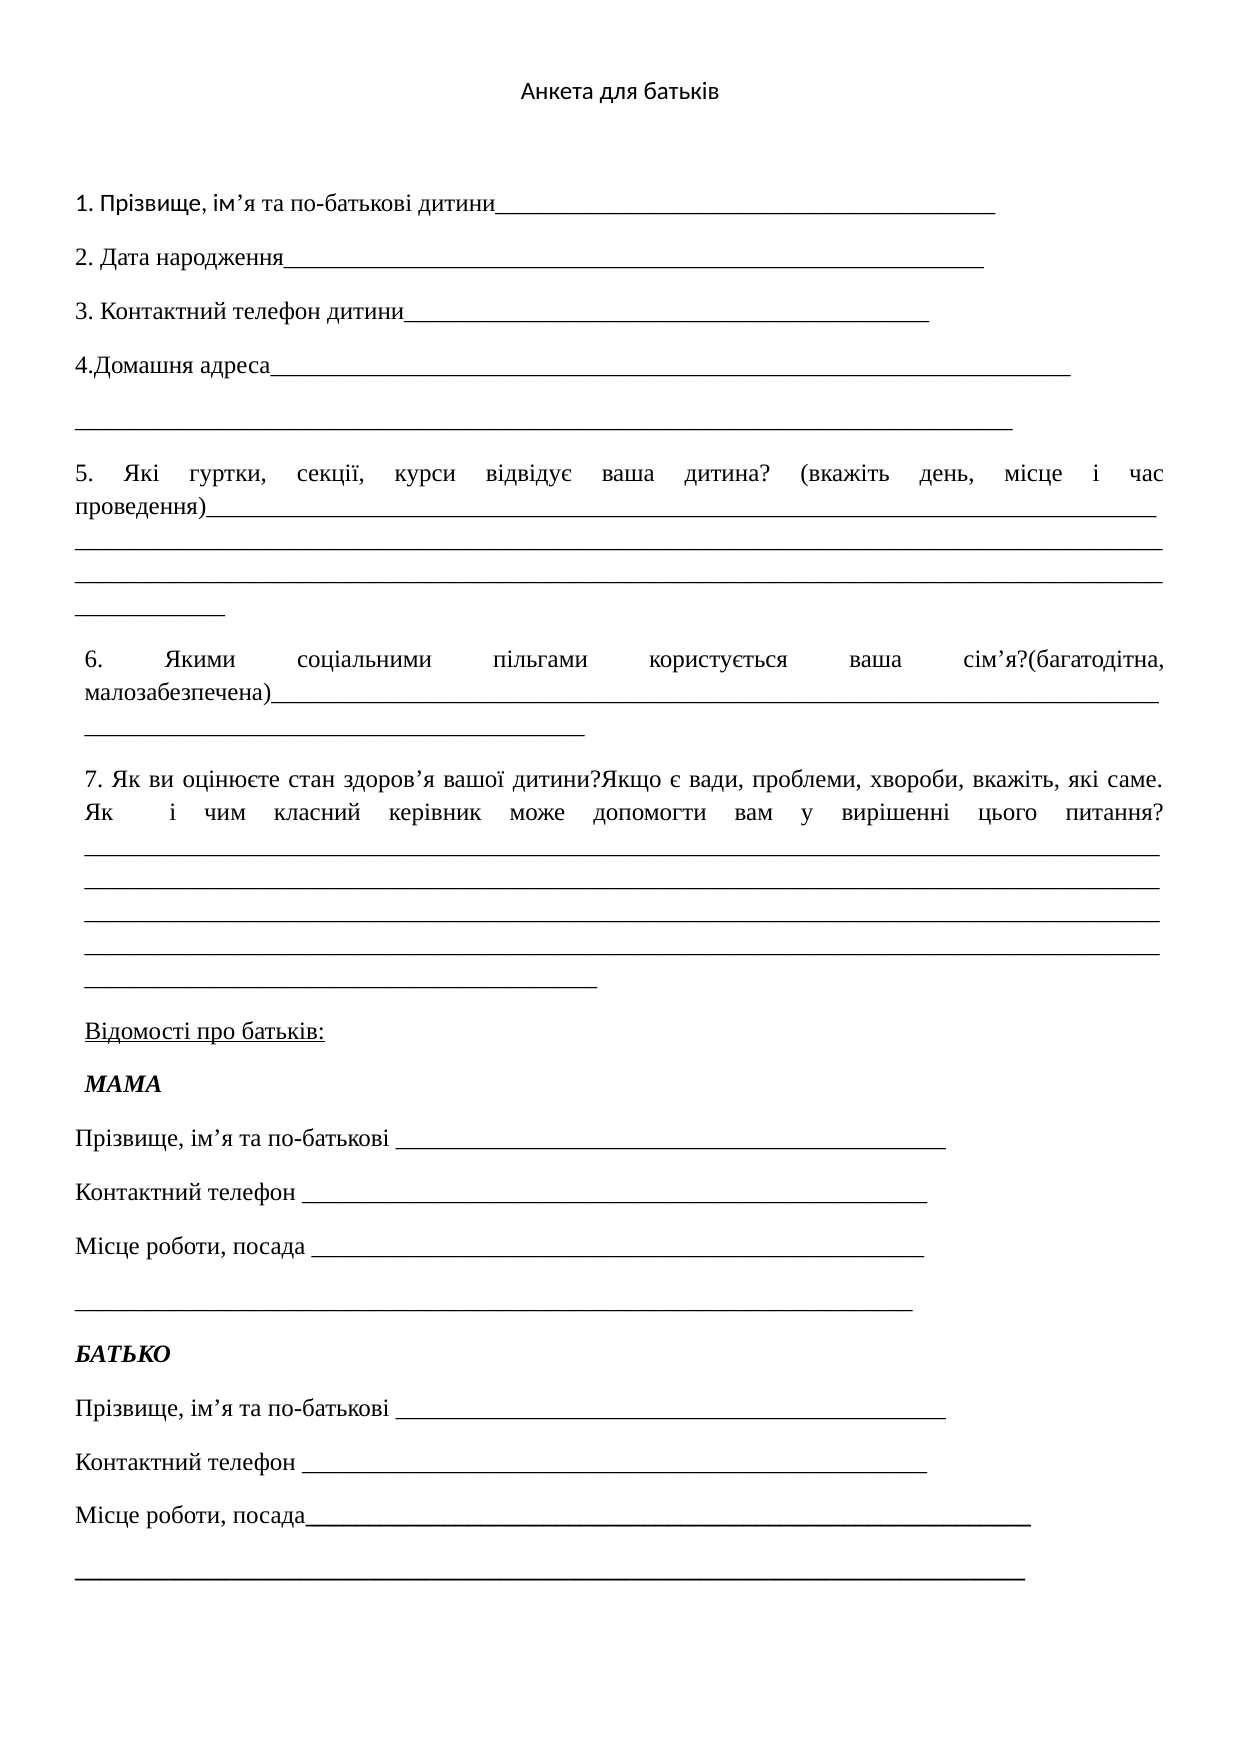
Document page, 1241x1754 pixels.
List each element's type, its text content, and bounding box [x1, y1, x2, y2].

text ___________________________________________________________________________ [75, 404, 1165, 433]
text 6. Якими соціальними пільгами користується ваша сімʼя?(багатодітна, малозабезпечена)_______________________________________________________________________________________________________________ [84, 644, 1165, 739]
text 2. Дата народження________________________________________________________ [75, 242, 1165, 271]
text Відомості про батьків: [84, 1016, 1165, 1044]
text Контактний телефон __________________________________________________ [75, 1447, 1165, 1475]
text ____________________________________________________________________________ [75, 1554, 1165, 1583]
text 1. Прізвище, імʼя та по-батькові дитини________________________________________ [75, 187, 1165, 217]
text МАМА [84, 1069, 1165, 1098]
text Місце роботи, посада__________________________________________________________ [75, 1500, 1165, 1529]
text Прізвище, імʼя та по-батькові ____________________________________________ [75, 1123, 1165, 1152]
text Контактний телефон __________________________________________________ [75, 1177, 1165, 1206]
text БАТЬКО [75, 1339, 1165, 1368]
text Прізвище, імʼя та по-батькові ____________________________________________ [75, 1393, 1165, 1421]
text 4.Домашня адреса________________________________________________________________ [75, 350, 1165, 379]
text 3. Контактний телефон дитини__________________________________________ [75, 296, 1165, 325]
text Анкета для батьків [75, 75, 1165, 106]
text 7. Як ви оцінюєте стан здоровʼя вашої дитини?Якщо є вади, проблеми, хвороби, вкажіть, які саме. Як і чим класний керівник може допомогти вам у вирішенні цього питання? _________________________________________________________________________________________________________________________________________________________________________________________________________________________________________________________________________________________________________________________________________________________________________________________________ [84, 764, 1165, 991]
text Місце роботи, посада _________________________________________________ [75, 1231, 1165, 1260]
text ___________________________________________________________________ [75, 1285, 1165, 1314]
text 5. Які гуртки, секції, курси відвідує ваша дитина? (вкажіть день, місце і час проведення)______________________________________________________________________________________________________________________________________________________________________________________________________________________________________________________________________ [75, 458, 1165, 619]
